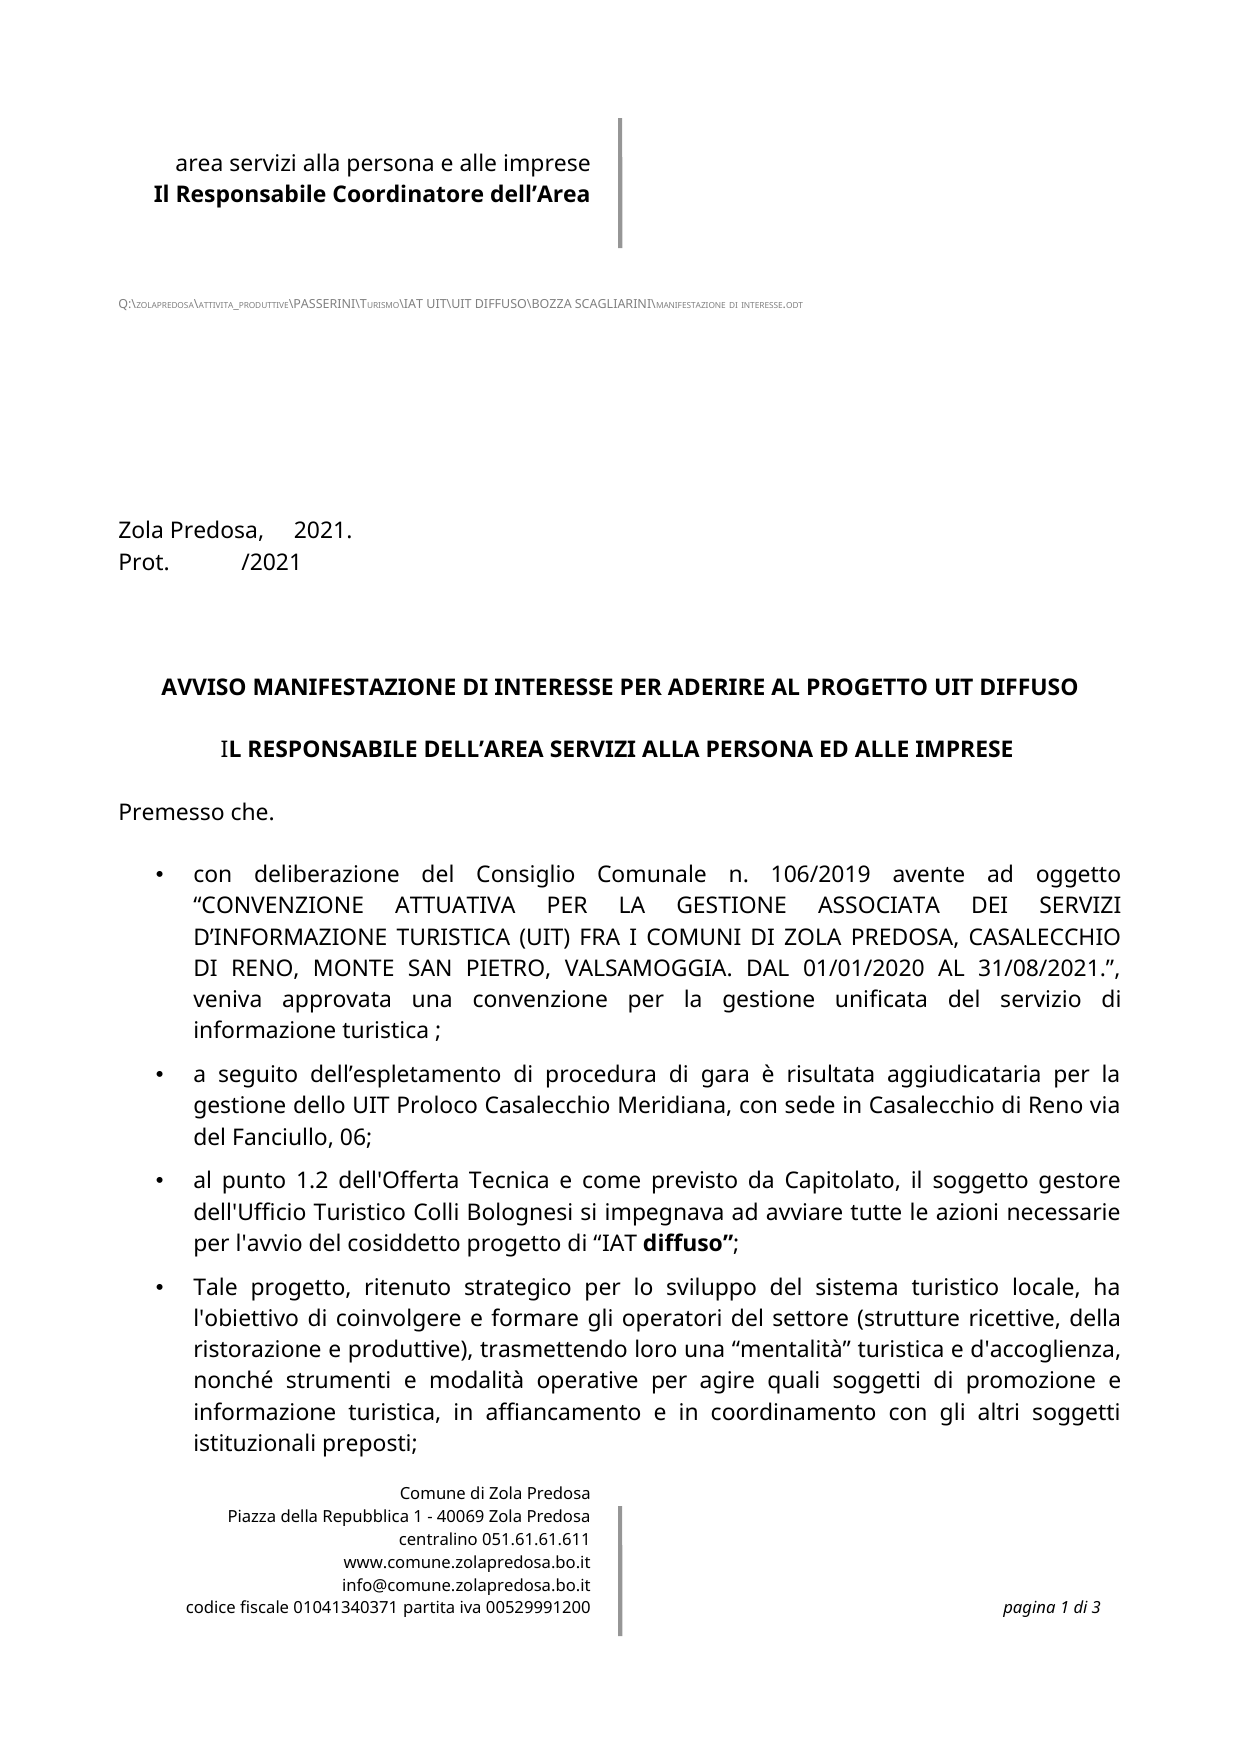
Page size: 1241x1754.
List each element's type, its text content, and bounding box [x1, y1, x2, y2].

text Premesso che. [118, 796, 1122, 827]
text IL RESPONSABILE DELL’AREA SERVIZI ALLA PERSONA ED ALLE IMPRESE [118, 733, 1122, 764]
text AVVISO MANIFESTAZIONE DI INTERESSE PER ADERIRE AL PROGETTO UIT DIFFUSO [118, 671, 1122, 702]
list al punto 1.2 dell'Offerta Tecnica e come previsto da Capitolato, il soggetto gestore dell'Ufficio Turistico Colli Bolognesi si impegnava ad avviare tutte le azioni necessarie per l'avvio del cosiddetto progetto di “IAT diffuso”; [156, 1164, 1122, 1258]
list con deliberazione del Consiglio Comunale n. 106/2019 avente ad oggetto “CONVENZIONE ATTUATIVA PER LA GESTIONE ASSOCIATA DEI SERVIZI D’INFORMAZIONE TURISTICA (UIT) FRA I COMUNI DI ZOLA PREDOSA, CASALECCHIO DI RENO, MONTE SAN PIETRO, VALSAMOGGIA. DAL 01/01/2020 AL 31/08/2021.”, veniva approvata una convenzione per la gestione unificata del servizio di informazione turistica ; [156, 858, 1122, 1046]
text Q:\zolapredosa\attivita_produttive\PASSERINI\Turismo\IAT UIT\UIT DIFFUSO\BOZZA SCAGLIARINI\manifestazione di interesse.odt [118, 295, 1122, 312]
list a seguito dell’espletamento di procedura di gara è risultata aggiudicataria per la gestione dello UIT Proloco Casalecchio Meridiana, con sede in Casalecchio di Reno via del Fanciullo, 06; [156, 1058, 1122, 1152]
list Tale progetto, ritenuto strategico per lo sviluppo del sistema turistico locale, ha l'obiettivo di coinvolgere e formare gli operatori del settore (strutture ricettive, della ristorazione e produttive), trasmettendo loro una “mentalità” turistica e d'accoglienza, nonché strumenti e modalità operative per agire quali soggetti di promozione e informazione turistica, in affiancamento e in coordinamento con gli altri soggetti istituzionali preposti; [156, 1271, 1122, 1458]
text Prot. /2021 [118, 546, 1122, 577]
text Zola Predosa, 2021. [118, 514, 1122, 546]
